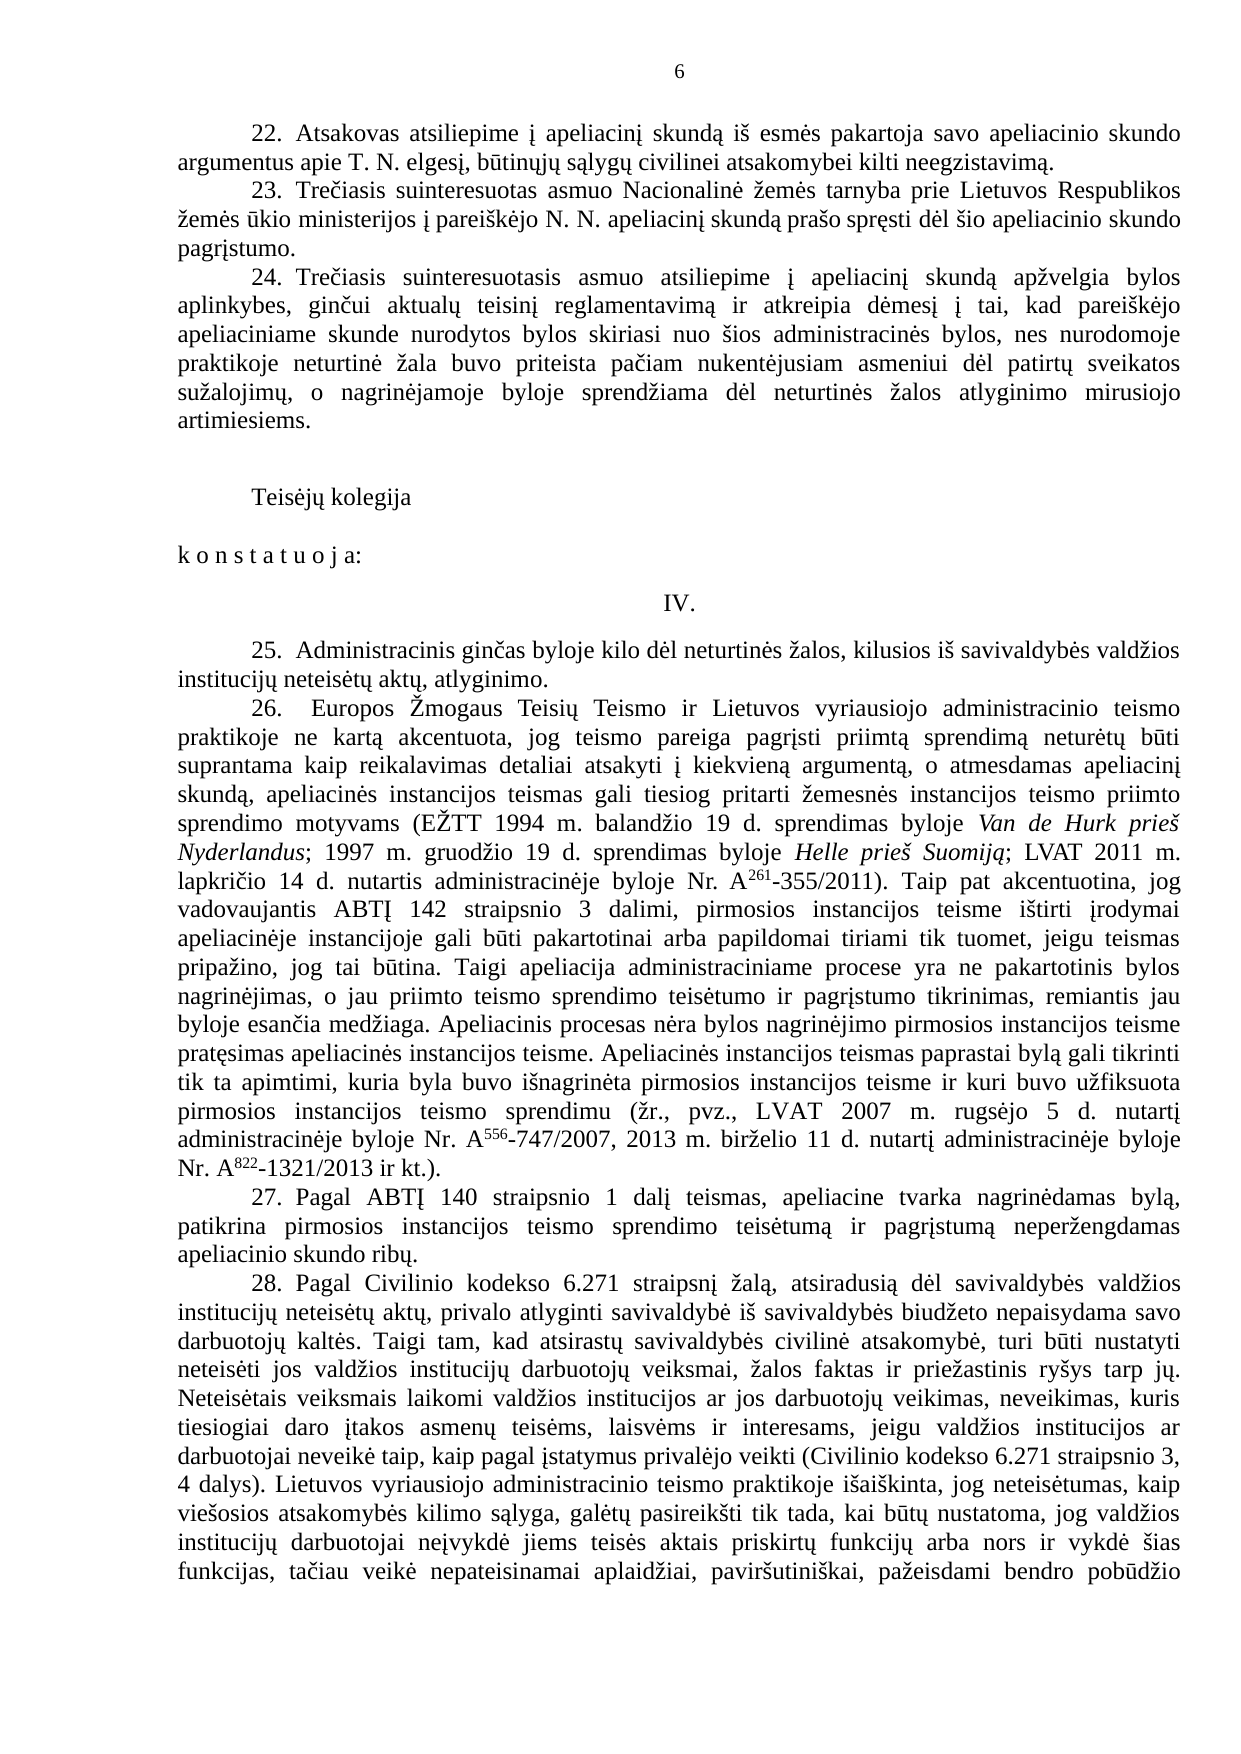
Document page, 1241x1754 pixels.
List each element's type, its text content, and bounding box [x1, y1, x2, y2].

text k o n s t a t u o j a: [177, 540, 1181, 568]
text 28. Pagal Civilinio kodekso 6.271 straipsnį žalą, atsiradusią dėl savivaldybės valdžios institucijų neteisėtų aktų, privalo atlyginti savivaldybė iš savivaldybės biudžeto nepaisydama savo darbuotojų kaltės. Taigi tam, kad atsirastų savivaldybės civilinė atsakomybė, turi būti nustatyti neteisėti jos valdžios institucijų darbuotojų veiksmai, žalos faktas ir priežastinis ryšys tarp jų. Neteisėtais veiksmais laikomi valdžios institucijos ar jos darbuotojų veikimas, neveikimas, kuris tiesiogiai daro įtakos asmenų teisėms, laisvėms ir interesams, jeigu valdžios institucijos ar darbuotojai neveikė taip, kaip pagal įstatymus privalėjo veikti (Civilinio kodekso 6.271 straipsnio 3, 4 dalys). Lietuvos vyriausiojo administracinio teismo praktikoje išaiškinta, jog neteisėtumas, kaip viešosios atsakomybės kilimo sąlyga, galėtų pasireikšti tik tada, kai būtų nustatoma, jog valdžios institucijų darbuotojai neįvykdė jiems teisės aktais priskirtų funkcijų arba nors ir vykdė šias funkcijas, tačiau veikė nepateisinamai aplaidžiai, paviršutiniškai, pažeisdami bendro pobūdžio [177, 1268, 1181, 1584]
text IV. [177, 588, 1181, 616]
text 25. Administracinis ginčas byloje kilo dėl neturtinės žalos, kilusios iš savivaldybės valdžios institucijų neteisėtų aktų, atlyginimo. [177, 636, 1181, 693]
text 24. Trečiasis suinteresuotasis asmuo atsiliepime į apeliacinį skundą apžvelgia bylos aplinkybes, ginčui aktualų teisinį reglamentavimą ir atkreipia dėmesį į tai, kad pareiškėjo apeliaciniame skunde nurodytos bylos skiriasi nuo šios administracinės bylos, nes nurodomoje praktikoje neturtinė žala buvo priteista pačiam nukentėjusiam asmeniui dėl patirtų sveikatos sužalojimų, o nagrinėjamoje byloje sprendžiama dėl neturtinės žalos atlyginimo mirusiojo artimiesiems. [177, 262, 1181, 434]
text 23. Trečiasis suinteresuotas asmuo Nacionalinė žemės tarnyba prie Lietuvos Respublikos žemės ūkio ministerijos į pareiškėjo N. N. apeliacinį skundą prašo spręsti dėl šio apeliacinio skundo pagrįstumo. [177, 176, 1181, 262]
text 22. Atsakovas atsiliepime į apeliacinį skundą iš esmės pakartoja savo apeliacinio skundo argumentus apie T. N. elgesį, būtinųjų sąlygų civilinei atsakomybei kilti neegzistavimą. [177, 118, 1181, 176]
text Teisėjų kolegija [251, 482, 1181, 511]
text 27. Pagal ABTĮ 140 straipsnio 1 dalį teismas, apeliacine tvarka nagrinėdamas bylą, patikrina pirmosios instancijos teismo sprendimo teisėtumą ir pagrįstumą neperžengdamas apeliacinio skundo ribų. [177, 1182, 1181, 1268]
text 26. Europos Žmogaus Teisių Teismo ir Lietuvos vyriausiojo administracinio teismo praktikoje ne kartą akcentuota, jog teismo pareiga pagrįsti priimtą sprendimą neturėtų būti suprantama kaip reikalavimas detaliai atsakyti į kiekvieną argumentą, o atmesdamas apeliacinį skundą, apeliacinės instancijos teismas gali tiesiog pritarti žemesnės instancijos teismo priimto sprendimo motyvams (EŽTT 1994 m. balandžio 19 d. sprendimas byloje Van de Hurk prieš Nyderlandus; 1997 m. gruodžio 19 d. sprendimas byloje Helle prieš Suomiją; LVAT 2011 m. lapkričio 14 d. nutartis administracinėje byloje Nr. A261-355/2011). Taip pat akcentuotina, jog vadovaujantis ABTĮ 142 straipsnio 3 dalimi, pirmosios instancijos teisme ištirti įrodymai apeliacinėje instancijoje gali būti pakartotinai arba papildomai tiriami tik tuomet, jeigu teismas pripažino, jog tai būtina. Taigi apeliacija administraciniame procese yra ne pakartotinis bylos nagrinėjimas, o jau priimto teismo sprendimo teisėtumo ir pagrįstumo tikrinimas, remiantis jau byloje esančia medžiaga. Apeliacinis procesas nėra bylos nagrinėjimo pirmosios instancijos teisme pratęsimas apeliacinės instancijos teisme. Apeliacinės instancijos teismas paprastai bylą gali tikrinti tik ta apimtimi, kuria byla buvo išnagrinėta pirmosios instancijos teisme ir kuri buvo užfiksuota pirmosios instancijos teismo sprendimu (žr., pvz., LVAT 2007 m. rugsėjo 5 d. nutartį administracinėje byloje Nr. A556-747/2007, 2013 m. birželio 11 d. nutartį administracinėje byloje Nr. A822-1321/2013 ir kt.). [177, 693, 1181, 1182]
